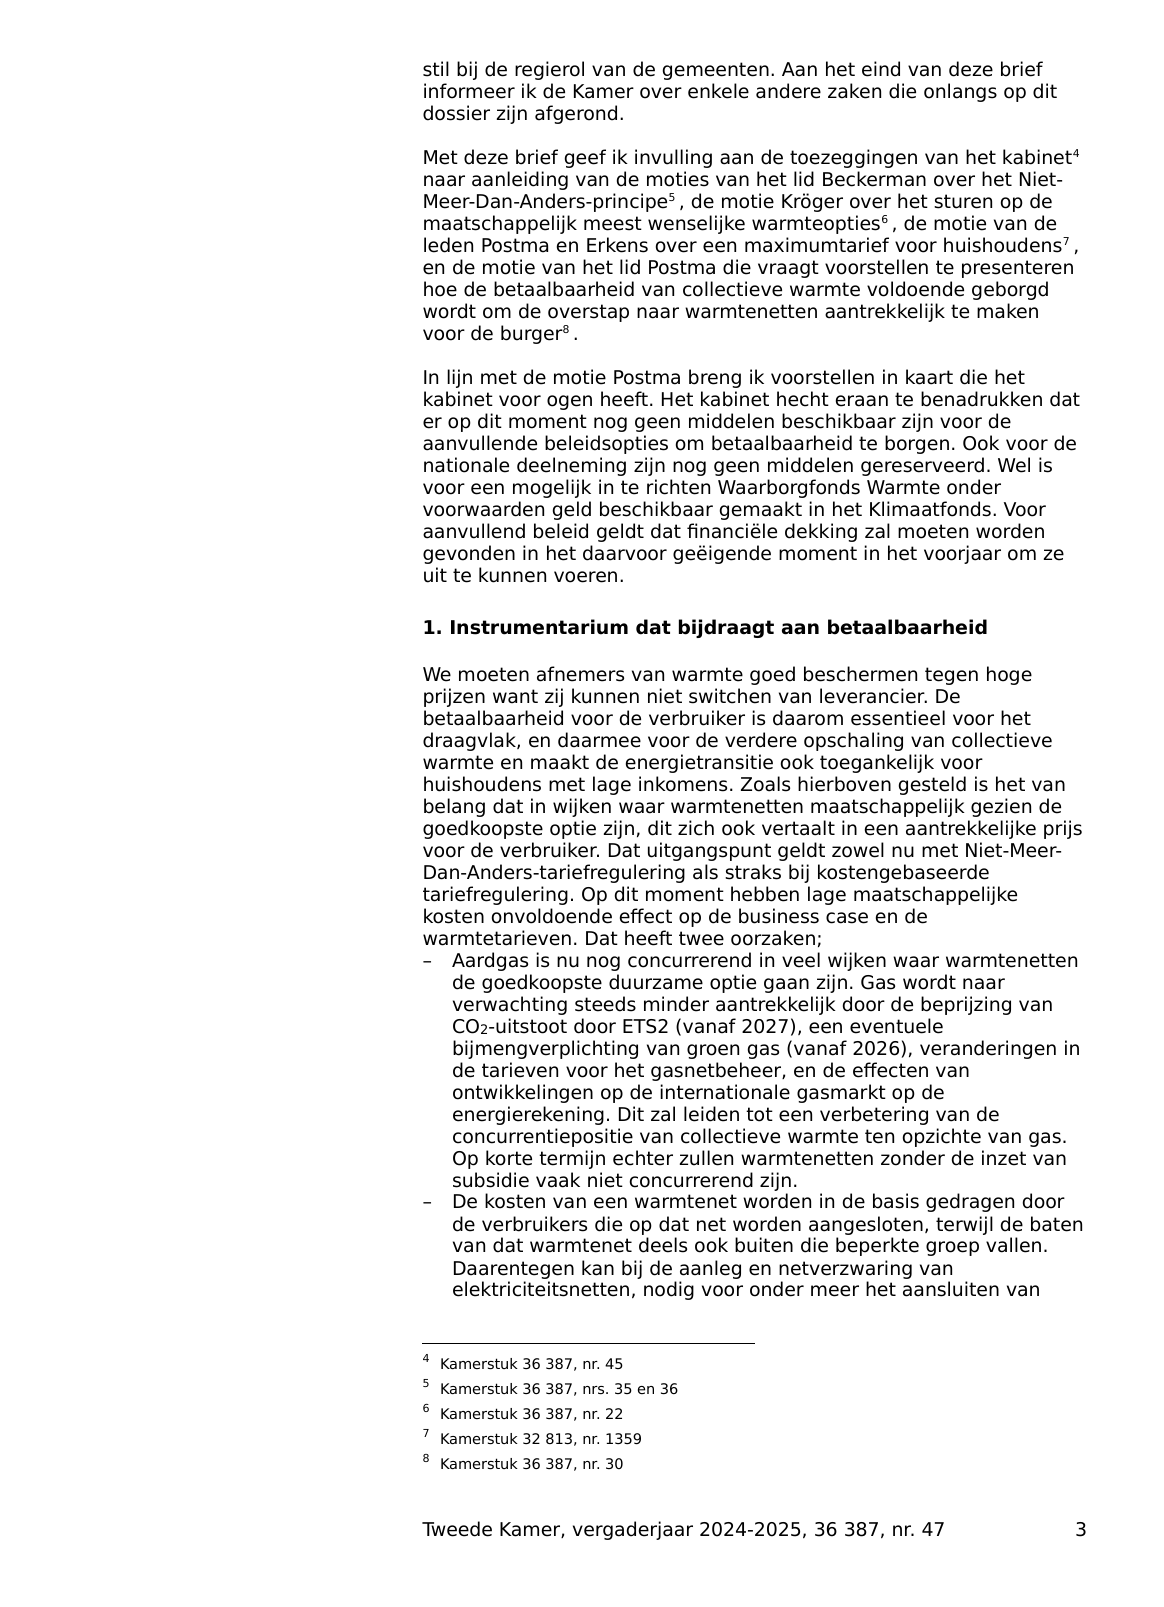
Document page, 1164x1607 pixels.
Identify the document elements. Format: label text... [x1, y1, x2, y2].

text Met deze brief geef ik invulling aan de toezeggingen van het kabinet naar aanleiding van de moties van het lid Beckerman over het Niet-Meer-Dan-Anders-principe, de motie Kröger over het sturen op de maatschappelijk meest wenselijke warmteopties, de motie van de leden Postma en Erkens over een maximumtarief voor huishoudens, en de motie van het lid Postma die vraagt voorstellen te presenteren hoe de betaalbaarheid van collectieve warmte voldoende geborgd wordt om de overstap naar warmtenetten aantrekkelijk te maken voor de burger. [422, 147, 1087, 345]
text – De kosten van een warmtenet worden in de basis gedragen door de verbruikers die op dat net worden aangesloten, terwijl de baten van dat warmtenet deels ook buiten die beperkte groep vallen. Daarentegen kan bij de aanleg en netverzwaring van elektriciteitsnetten, nodig voor onder meer het aansluiten van [422, 1191, 1087, 1301]
text Kamerstuk 36 387, nr. 45 [422, 1352, 1087, 1374]
text We moeten afnemers van warmte goed beschermen tegen hoge prijzen want zij kunnen niet switchen van leverancier. De betaalbaarheid voor de verbruiker is daarom essentieel voor het draagvlak, en daarmee voor de verdere opschaling van collectieve warmte en maakt de energietransitie ook toegankelijk voor huishoudens met lage inkomens. Zoals hierboven gesteld is het van belang dat in wijken waar warmtenetten maatschappelijk gezien de goedkoopste optie zijn, dit zich ook vertaalt in een aantrekkelijke prijs voor de verbruiker. Dat uitgangspunt geldt zowel nu met Niet-Meer-Dan-Anders-tariefregulering als straks bij kostengebaseerde tariefregulering. Op dit moment hebben lage maatschappelijke kosten onvoldoende effect op de business case en de warmtetarieven. Dat heeft twee oorzaken; [422, 664, 1087, 950]
text Kamerstuk 36 387, nrs. 35 en 36 [422, 1377, 1087, 1399]
text stil bij de regierol van de gemeenten. Aan het eind van deze brief informeer ik de Kamer over enkele andere zaken die onlangs op dit dossier zijn afgerond. [422, 59, 1087, 125]
text Kamerstuk 36 387, nr. 30 [422, 1452, 1087, 1474]
subtitle 1. Instrumentarium dat bijdraagt aan betaalbaarheid [422, 617, 1087, 639]
text Kamerstuk 32 813, nr. 1359 [422, 1427, 1087, 1449]
text In lijn met de motie Postma breng ik voorstellen in kaart die het kabinet voor ogen heeft. Het kabinet hecht eraan te benadrukken dat er op dit moment nog geen middelen beschikbaar zijn voor de aanvullende beleidsopties om betaalbaarheid te borgen. Ook voor de nationale deelneming zijn nog geen middelen gereserveerd. Wel is voor een mogelijk in te richten Waarborgfonds Warmte onder voorwaarden geld beschikbaar gemaakt in het Klimaatfonds. Voor aanvullend beleid geldt dat financiële dekking zal moeten worden gevonden in het daarvoor geëigende moment in het voorjaar om ze uit te kunnen voeren. [422, 367, 1087, 587]
text Kamerstuk 36 387, nr. 22 [422, 1402, 1087, 1424]
text – Aardgas is nu nog concurrerend in veel wijken waar warmtenetten de goedkoopste duurzame optie gaan zijn. Gas wordt naar verwachting steeds minder aantrekkelijk door de beprijzing van CO2-uitstoot door ETS2 (vanaf 2027), een eventuele bijmengverplichting van groen gas (vanaf 2026), veranderingen in de tarieven voor het gasnetbeheer, en de effecten van ontwikkelingen op de internationale gasmarkt op de energierekening. Dit zal leiden tot een verbetering van de concurrentiepositie van collectieve warmte ten opzichte van gas. Op korte termijn echter zullen warmtenetten zonder de inzet van subsidie vaak niet concurrerend zijn. [422, 950, 1087, 1191]
